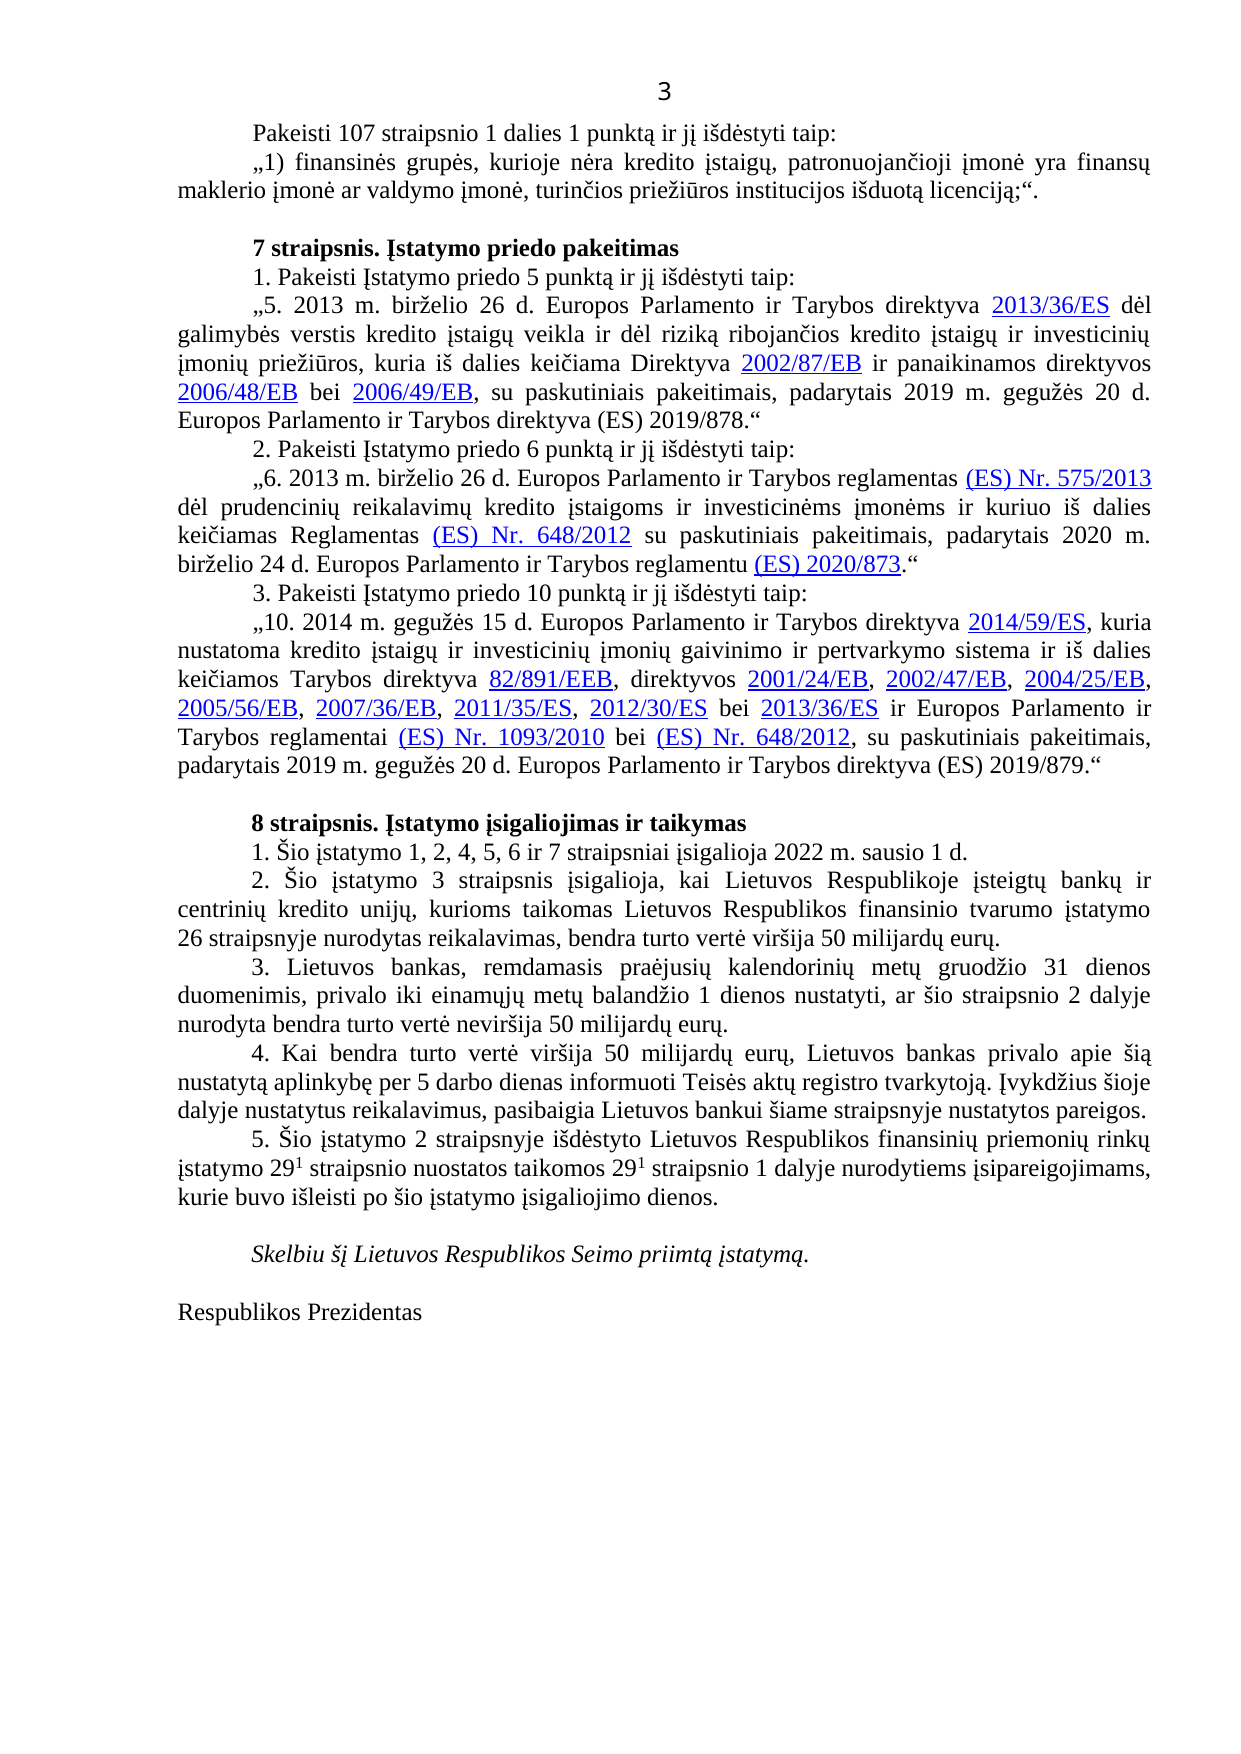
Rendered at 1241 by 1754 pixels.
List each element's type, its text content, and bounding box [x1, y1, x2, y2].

text „5. 2013 m. birželio 26 d. Europos Parlamento ir Tarybos direktyva 2013/36/ES dėl galimybės verstis kredito įstaigų veikla ir dėl riziką ribojančios kredito įstaigų ir investicinių įmonių priežiūros, kuria iš dalies keičiama Direktyva 2002/87/EB ir panaikinamos direktyvos 2006/48/EB bei 2006/49/EB, su paskutiniais pakeitimais, padarytais 2019 m. gegužės 20 d. Europos Parlamento ir Tarybos direktyva (ES) 2019/878.“ [177, 291, 1152, 434]
text 8 straipsnis. Įstatymo įsigaliojimas ir taikymas [177, 808, 1152, 837]
text „6. 2013 m. birželio 26 d. Europos Parlamento ir Tarybos reglamentas (ES) Nr. 575/2013 dėl prudencinių reikalavimų kredito įstaigoms ir investicinėms įmonėms ir kuriuo iš dalies keičiamas Reglamentas (ES) Nr. 648/2012 su paskutiniais pakeitimais, padarytais 2020 m. birželio 24 d. Europos Parlamento ir Tarybos reglamentu (ES) 2020/873.“ [177, 463, 1152, 578]
text 3. Pakeisti Įstatymo priedo 10 punktą ir jį išdėstyti taip: [177, 578, 1152, 607]
text 2. Pakeisti Įstatymo priedo 6 punktą ir jį išdėstyti taip: [177, 434, 1152, 463]
text Respublikos Prezidentas [177, 1297, 1152, 1326]
text 4. Kai bendra turto vertė viršija 50 milijardų eurų, Lietuvos bankas privalo apie šią nustatytą aplinkybę per 5 darbo dienas informuoti Teisės aktų registro tvarkytoją. Įvykdžius šioje dalyje nustatytus reikalavimus, pasibaigia Lietuvos bankui šiame straipsnyje nustatytos pareigos. [177, 1038, 1152, 1124]
text 1. Šio įstatymo 1, 2, 4, 5, 6 ir 7 straipsniai įsigalioja 2022 m. sausio 1 d. [177, 837, 1152, 866]
text 3. Lietuvos bankas, remdamasis praėjusių kalendorinių metų gruodžio 31 dienos duomenimis, privalo iki einamųjų metų balandžio 1 dienos nustatyti, ar šio straipsnio 2 dalyje nurodyta bendra turto vertė neviršija 50 milijardų eurų. [177, 952, 1152, 1038]
text 1. Pakeisti Įstatymo priedo 5 punktą ir jį išdėstyti taip: [177, 262, 1152, 291]
text „10. 2014 m. gegužės 15 d. Europos Parlamento ir Tarybos direktyva 2014/59/ES, kuria nustatoma kredito įstaigų ir investicinių įmonių gaivinimo ir pertvarkymo sistema ir iš dalies keičiamos Tarybos direktyva 82/891/EEB, direktyvos 2001/24/EB, 2002/47/EB, 2004/25/EB, 2005/56/EB, 2007/36/EB, 2011/35/ES, 2012/30/ES bei 2013/36/ES ir Europos Parlamento ir Tarybos reglamentai (ES) Nr. 1093/2010 bei (ES) Nr. 648/2012, su paskutiniais pakeitimais, padarytais 2019 m. gegužės 20 d. Europos Parlamento ir Tarybos direktyva (ES) 2019/879.“ [177, 607, 1152, 779]
text „1) finansinės grupės, kurioje nėra kredito įstaigų, patronuojančioji įmonė yra finansų maklerio įmonė ar valdymo įmonė, turinčios priežiūros institucijos išduotą licenciją;“. [177, 147, 1152, 204]
text Skelbiu šį Lietuvos Respublikos Seimo priimtą įstatymą. [177, 1239, 1152, 1268]
text Pakeisti 107 straipsnio 1 dalies 1 punktą ir jį išdėstyti taip: [177, 118, 1152, 147]
text 7 straipsnis. Įstatymo priedo pakeitimas [177, 233, 1152, 262]
text 5. Šio įstatymo 2 straipsnyje išdėstyto Lietuvos Respublikos finansinių priemonių rinkų įstatymo 291 straipsnio nuostatos taikomos 291 straipsnio 1 dalyje nurodytiems įsipareigojimams, kurie buvo išleisti po šio įstatymo įsigaliojimo dienos. [177, 1124, 1152, 1211]
text 2. Šio įstatymo 3 straipsnis įsigalioja, kai Lietuvos Respublikoje įsteigtų bankų ir centrinių kredito unijų, kurioms taikomas Lietuvos Respublikos finansinio tvarumo įstatymo 26 straipsnyje nurodytas reikalavimas, bendra turto vertė viršija 50 milijardų eurų. [177, 866, 1152, 952]
